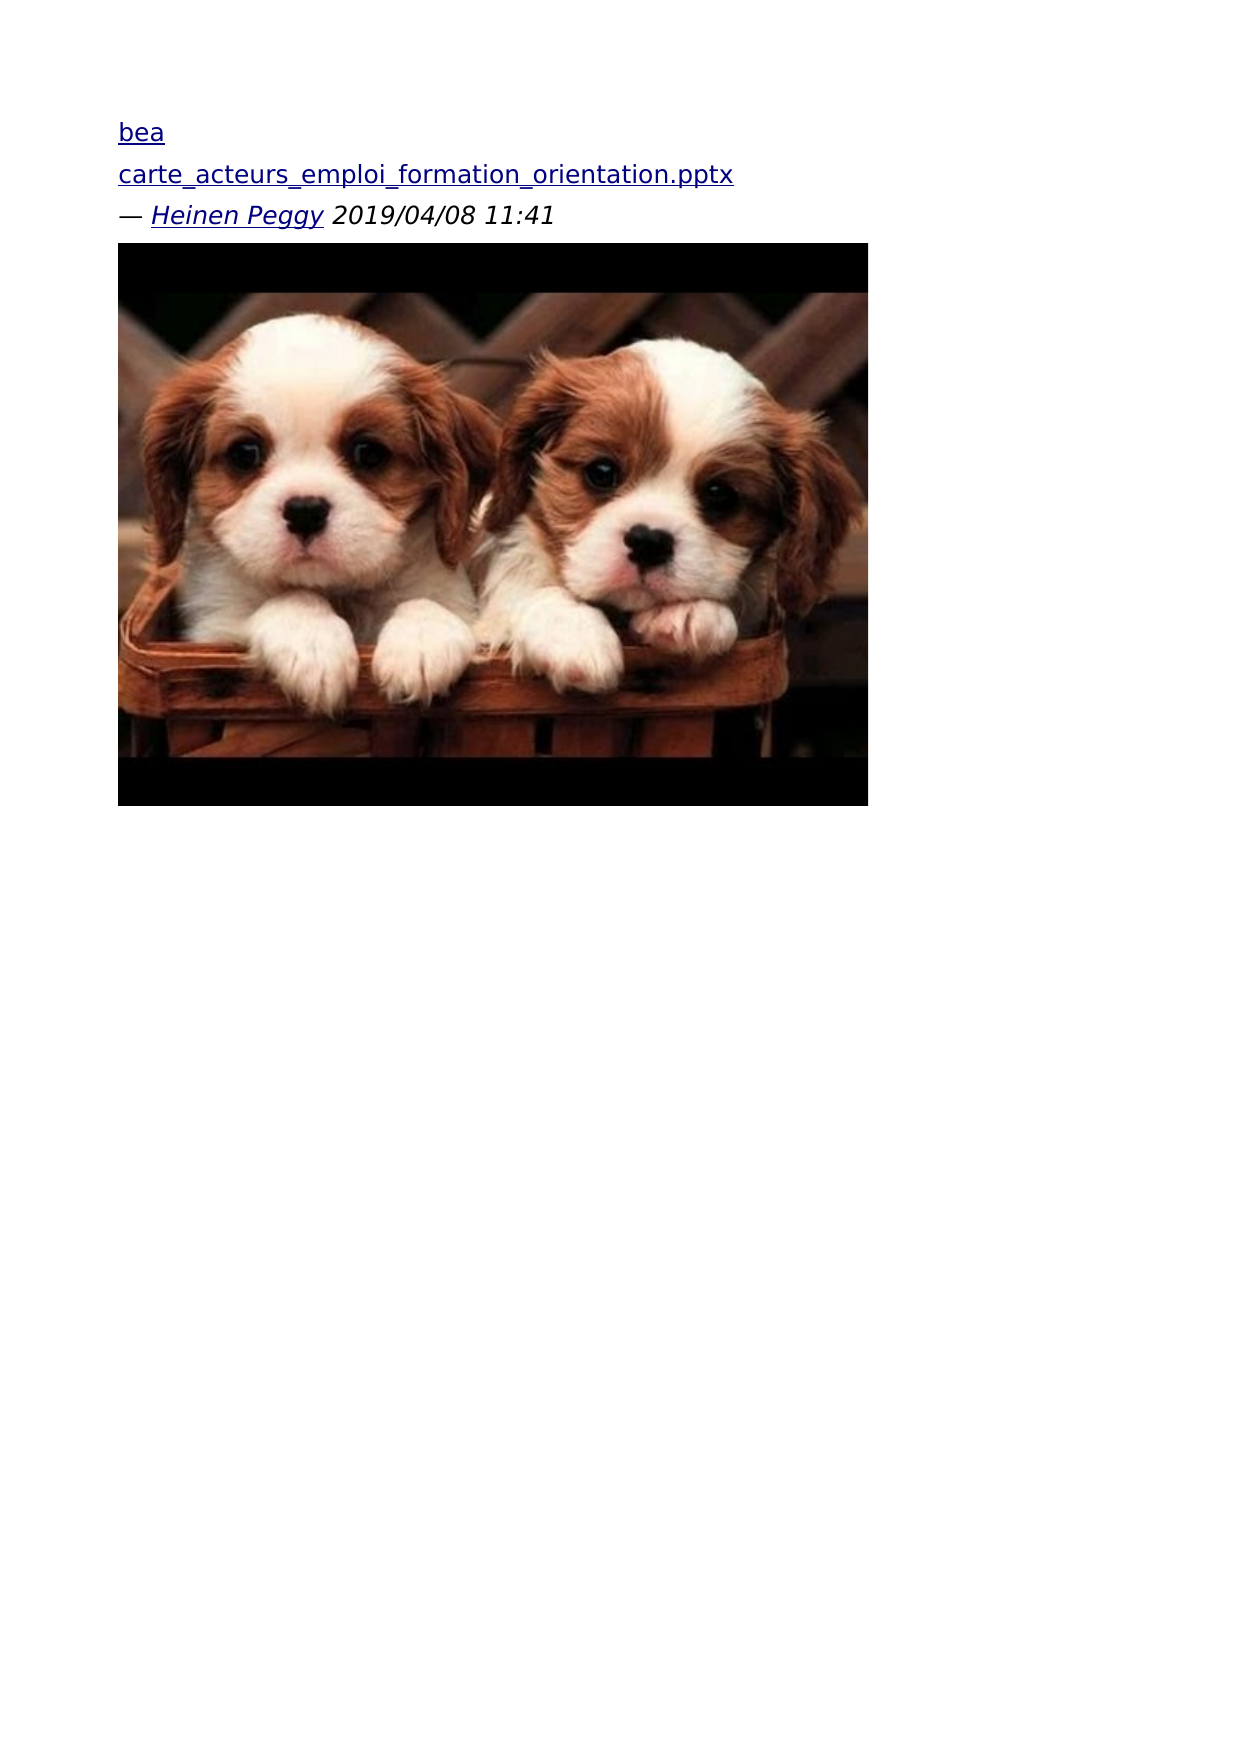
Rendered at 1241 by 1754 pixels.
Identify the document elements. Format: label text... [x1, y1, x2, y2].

text carte_acteurs_emploi_formation_orientation.pptx [118, 160, 1122, 189]
picture [118, 243, 869, 806]
text — Heinen Peggy 2019/04/08 11:41 [118, 201, 1122, 231]
text bea [118, 118, 1122, 147]
